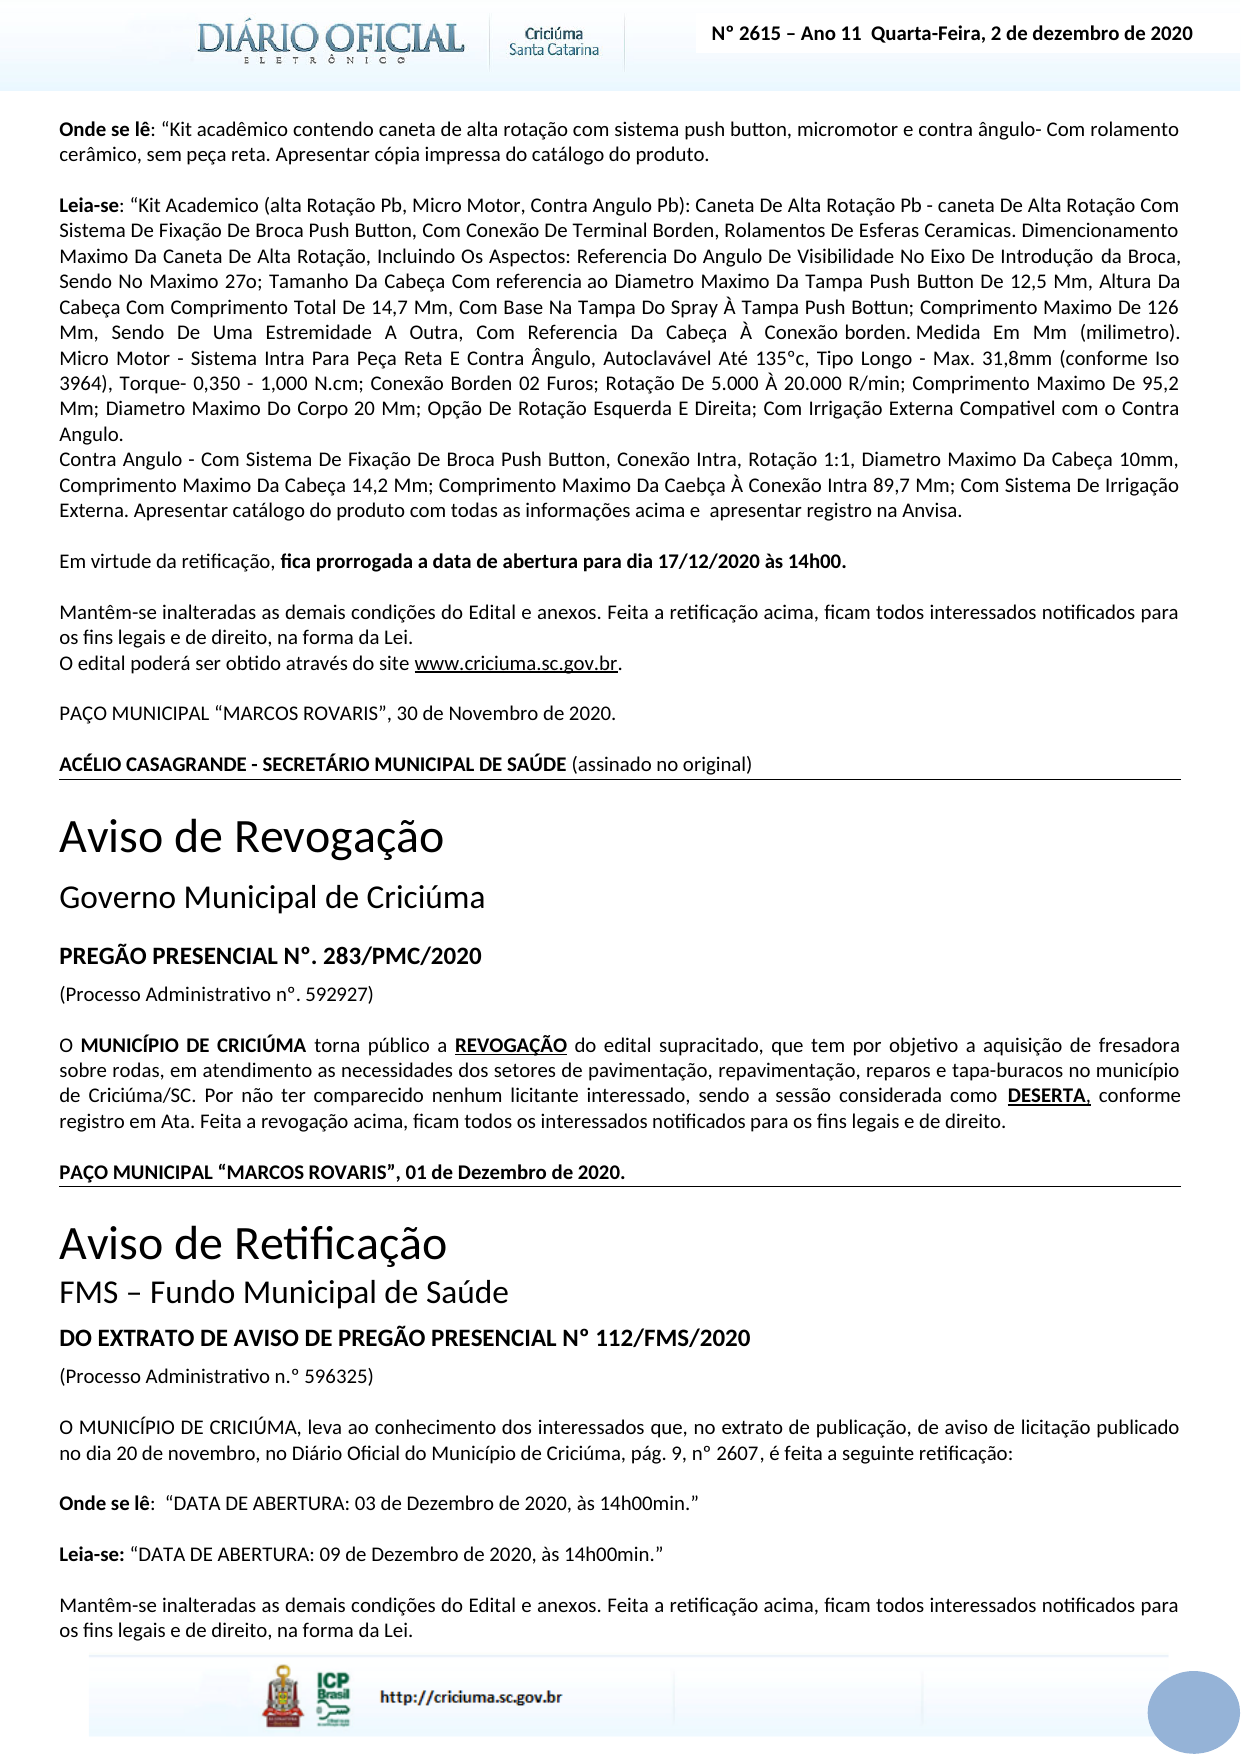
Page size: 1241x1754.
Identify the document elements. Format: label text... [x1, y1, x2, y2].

text Em virtude da retificação, fica prorrogada a data de abertura para dia 17/12/2020 às 14h00. [59, 548, 1181, 573]
text (Processo Administrativo nº. 592927) [59, 981, 1181, 1006]
text DO EXTRATO DE AVISO DE PREGÃO PRESENCIAL Nº 112/FMS/2020 [59, 1323, 1181, 1353]
text Onde se lê: “Kit acadêmico contendo caneta de alta rotação com sistema push button, micromotor e contra ângulo- Com rolamento cerâmico, sem peça reta. Apresentar cópia impressa do catálogo do produto. [59, 116, 1181, 167]
text Mantêm-se inalteradas as demais condições do Edital e anexos. Feita a retificação acima, ficam todos interessados notificados para os fins legais e de direito, na forma da Lei. [59, 1592, 1181, 1643]
text Aviso de Retificação [59, 1213, 1181, 1271]
text (Processo Administrativo n.º 596325) [59, 1363, 1181, 1389]
text Aviso de Revogação [59, 805, 1181, 864]
text PAÇO MUNICIPAL “MARCOS ROVARIS”, 30 de Novembro de 2020. [59, 701, 1181, 726]
text O MUNICÍPIO DE CRICIÚMA torna público a REVOGAÇÃO do edital supracitado, que tem por objetivo a aquisição de fresadora sobre rodas, em atendimento as necessidades dos setores de pavimentação, repavimentação, reparos e tapa-buracos no município de Criciúma/SC. Por não ter comparecido nenhum licitante interessado, sendo a sessão considerada como DESERTA, conforme registro em Ata. Feita a revogação acima, ficam todos os interessados notificados para os fins legais e de direito. [59, 1032, 1181, 1133]
text PREGÃO PRESENCIAL Nº. 283/PMC/2020 [59, 940, 1181, 971]
text Onde se lê: “DATA DE ABERTURA: 03 de Dezembro de 2020, às 14h00min.” [59, 1491, 1181, 1516]
text Leia-se: “DATA DE ABERTURA: 09 de Dezembro de 2020, às 14h00min.” [59, 1541, 1181, 1567]
text Mantêm-se inalteradas as demais condições do Edital e anexos. Feita a retificação acima, ficam todos interessados notificados para os fins legais e de direito, na forma da Lei. [59, 599, 1181, 650]
text Governo Municipal de Criciúma [59, 876, 1181, 917]
text O edital poderá ser obtido através do site www.criciuma.sc.gov.br. [59, 650, 1181, 675]
text Leia-se: “Kit Academico (alta Rotação Pb, Micro Motor, Contra Angulo Pb): Caneta De Alta Rotação Pb - caneta De Alta Rotação Com Sistema De Fixação De Broca Push Button, Com Conexão De Terminal Borden, Rolamentos De Esferas Ceramicas. Dimencionamento Maximo Da Caneta De Alta Rotação, Incluindo Os Aspectos: Referencia Do Angulo De Visibilidade No Eixo De Introdução da Broca, Sendo No Maximo 27o; Tamanho Da Cabeça Com referencia ao Diametro Maximo Da Tampa Push Button De 12,5 Mm, Altura Da Cabeça Com Comprimento Total De 14,7 Mm, Com Base Na Tampa Do Spray À Tampa Push Bottun; Comprimento Maximo De 126 Mm, Sendo De Uma Estremidade A Outra, Com Referencia Da Cabeça À Conexão borden. Medida Em Mm (milimetro). Micro Motor - Sistema Intra Para Peça Reta E Contra Ângulo, Autoclavável Até 135ºc, Tipo Longo - Max. 31,8mm (conforme Iso 3964), Torque- 0,350 - 1,000 N.cm; Conexão Borden 02 Furos; Rotação De 5.000 À 20.000 R/min; Comprimento Maximo De 95,2 Mm; Diametro Maximo Do Corpo 20 Mm; Opção De Rotação Esquerda E Direita; Com Irrigação Externa Compativel com o Contra Angulo. Contra Angulo - Com Sistema De Fixação De Broca Push Button, Conexão Intra, Rotação 1:1, Diametro Maximo Da Cabeça 10mm, Comprimento Maximo Da Cabeça 14,2 Mm; Comprimento Maximo Da Caebça À Conexão Intra 89,7 Mm; Com Sistema De Irrigação Externa. Apresentar catálogo do produto com todas as informações acima e apresentar registro na Anvisa. [59, 192, 1181, 523]
text O MUNICÍPIO DE CRICIÚMA, leva ao conhecimento dos interessados que, no extrato de publicação, de aviso de licitação publicado no dia 20 de novembro, no Diário Oficial do Município de Criciúma, pág. 9, nº 2607, é feita a seguinte retificação: [59, 1414, 1181, 1465]
text PAÇO MUNICIPAL “MARCOS ROVARIS”, 01 de Dezembro de 2020. [59, 1159, 1181, 1186]
text FMS – Fundo Municipal de Saúde [59, 1271, 1181, 1312]
text ACÉLIO CASAGRANDE - SECRETÁRIO MUNICIPAL DE SAÚDE (assinado no original) [59, 751, 1181, 779]
